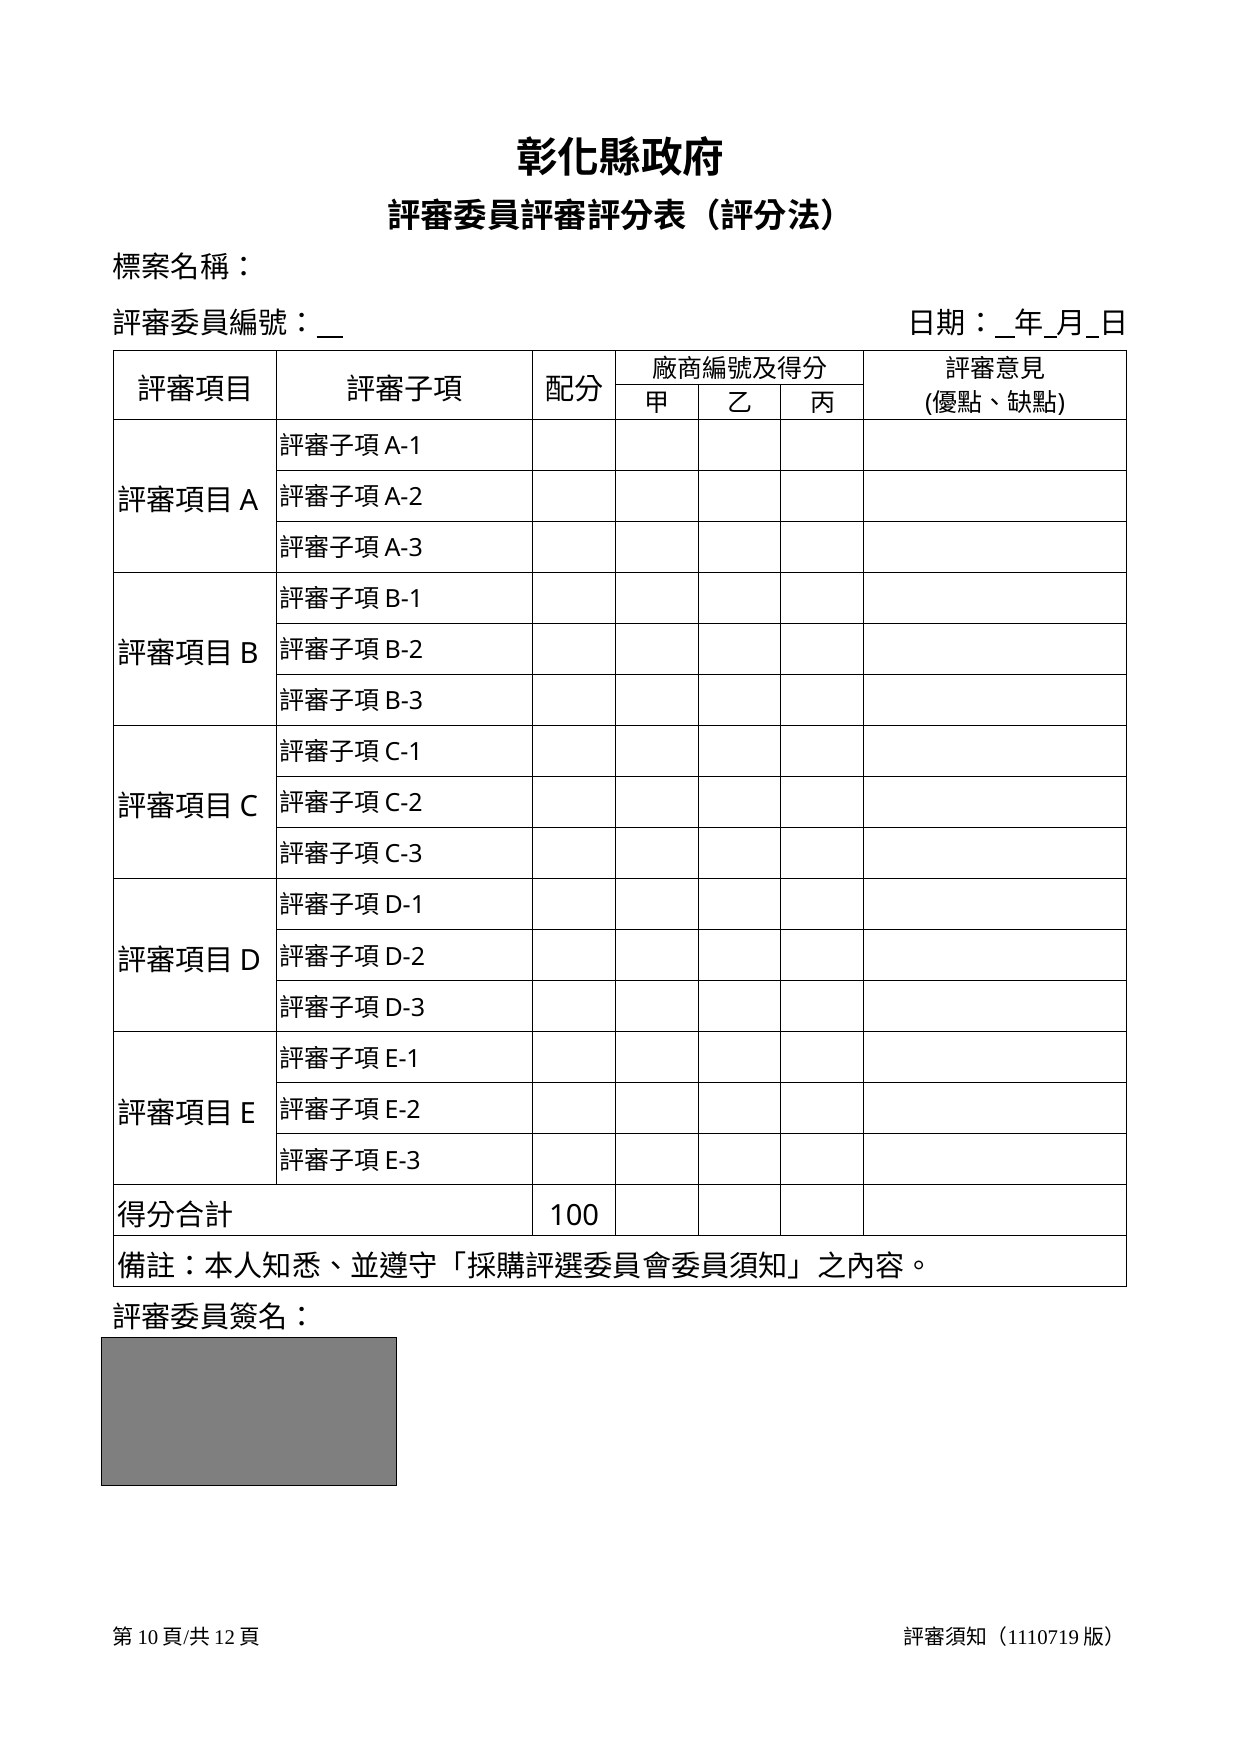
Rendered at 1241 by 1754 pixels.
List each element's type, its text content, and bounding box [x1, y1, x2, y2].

table_cell 評審子項B-1 [277, 573, 532, 623]
table_cell [533, 1134, 615, 1184]
table_cell [699, 471, 780, 521]
table_cell [864, 420, 1126, 469]
table_cell 得分合計 [114, 1185, 532, 1235]
table_cell 評審子項A-1 [277, 420, 532, 469]
table_cell [616, 981, 698, 1031]
table_cell [864, 879, 1126, 929]
table_cell [699, 1032, 780, 1082]
table_cell [533, 1083, 615, 1133]
table_header 評審意見 (優點、缺點) [864, 351, 1126, 418]
table_cell [781, 1032, 863, 1082]
table_cell [616, 573, 698, 623]
table_cell [533, 522, 615, 572]
table_cell [533, 981, 615, 1031]
table_cell [864, 1083, 1126, 1133]
table_cell [781, 420, 863, 469]
table_cell [781, 777, 863, 827]
table_cell [616, 777, 698, 827]
table_cell 評審子項C-1 [277, 726, 532, 776]
table_cell [864, 726, 1126, 776]
table_cell [864, 522, 1126, 572]
table_cell 評審子項A-2 [277, 471, 532, 521]
text 評審委員編號： 日期： 年 月 日 [112, 293, 1128, 343]
table_cell [533, 675, 615, 725]
table_cell [616, 1032, 698, 1082]
table_cell [781, 675, 863, 725]
table_cell [699, 522, 780, 572]
table_cell 評審子項D-3 [277, 981, 532, 1031]
table_cell [533, 573, 615, 623]
table_cell [699, 930, 780, 980]
table_cell [616, 1134, 698, 1184]
table_cell [781, 828, 863, 878]
table_cell [864, 471, 1126, 521]
table_cell [616, 624, 698, 674]
table_cell [533, 471, 615, 521]
table_cell [533, 624, 615, 674]
table_cell [533, 420, 615, 469]
table_cell [699, 879, 780, 929]
table_cell [781, 1185, 863, 1235]
table_cell [699, 573, 780, 623]
table_cell 乙 [699, 385, 780, 418]
table_cell [864, 828, 1126, 878]
table_cell [699, 828, 780, 878]
table_cell [781, 879, 863, 929]
table_cell [781, 726, 863, 776]
table_cell [864, 777, 1126, 827]
table_cell [699, 726, 780, 776]
table_header 評審子項 [277, 351, 532, 418]
table_cell [533, 1032, 615, 1082]
table_cell 評審子項B-2 [277, 624, 532, 674]
table_cell 評審項目A [114, 420, 276, 572]
table_cell [616, 420, 698, 469]
table_cell [781, 471, 863, 521]
table_cell 評審子項A-3 [277, 522, 532, 572]
table_header [102, 1338, 396, 1485]
table_cell [864, 981, 1126, 1031]
table_cell 評審子項C-3 [277, 828, 532, 878]
text 評審委員簽名： [112, 1287, 1128, 1337]
table_cell [699, 675, 780, 725]
table_cell [533, 828, 615, 878]
table_cell [699, 1083, 780, 1133]
table_cell 評審子項B-3 [277, 675, 532, 725]
table_cell [781, 573, 863, 623]
table_cell 評審項目D [114, 879, 276, 1031]
table_header 配分 [533, 351, 615, 418]
table_cell [699, 777, 780, 827]
table_header 評審項目 [114, 351, 276, 418]
table_cell [864, 624, 1126, 674]
table_cell [699, 1134, 780, 1184]
table_cell [533, 726, 615, 776]
table_cell 備註：本人知悉、並遵守「採購評選委員會委員須知」之內容。 [114, 1236, 1126, 1286]
table_cell [616, 879, 698, 929]
table_cell [699, 981, 780, 1031]
table_cell [699, 420, 780, 469]
table_cell [864, 1032, 1126, 1082]
table_cell 評審項目C [114, 726, 276, 878]
table_header 廠商編號及得分 [616, 351, 863, 384]
table_cell [781, 1083, 863, 1133]
table_cell 甲 [616, 385, 698, 418]
table_cell [616, 1185, 698, 1235]
table_cell [616, 522, 698, 572]
table_cell [781, 981, 863, 1031]
table_cell 100 [533, 1185, 615, 1235]
table_cell [616, 930, 698, 980]
table_cell [781, 624, 863, 674]
table_cell [864, 675, 1126, 725]
table_cell 評審子項E-1 [277, 1032, 532, 1082]
table_cell 評審子項C-2 [277, 777, 532, 827]
table_cell 評審項目E [114, 1032, 276, 1184]
table_cell [864, 930, 1126, 980]
table_cell [781, 1134, 863, 1184]
table_cell 評審子項E-3 [277, 1134, 532, 1184]
table_cell [864, 1185, 1126, 1235]
table_cell 評審項目B [114, 573, 276, 725]
table_cell 丙 [781, 385, 863, 418]
table_cell [699, 1185, 780, 1235]
table_cell [616, 471, 698, 521]
table_cell 評審子項D-2 [277, 930, 532, 980]
table_cell [616, 675, 698, 725]
table_cell [864, 573, 1126, 623]
table_cell [533, 930, 615, 980]
table_cell [781, 522, 863, 572]
text 彰化縣政府 [112, 112, 1128, 187]
table_cell 評審子項E-2 [277, 1083, 532, 1133]
table_cell [533, 777, 615, 827]
text 標案名稱： [112, 237, 1128, 287]
table_cell [699, 624, 780, 674]
text 評審委員評審評分表（評分法） [112, 187, 1128, 237]
table_cell [616, 828, 698, 878]
table_cell 評審子項D-1 [277, 879, 532, 929]
table_cell [616, 1083, 698, 1133]
table_cell [864, 1134, 1126, 1184]
table_cell [781, 930, 863, 980]
table_cell [616, 726, 698, 776]
table_cell [533, 879, 615, 929]
